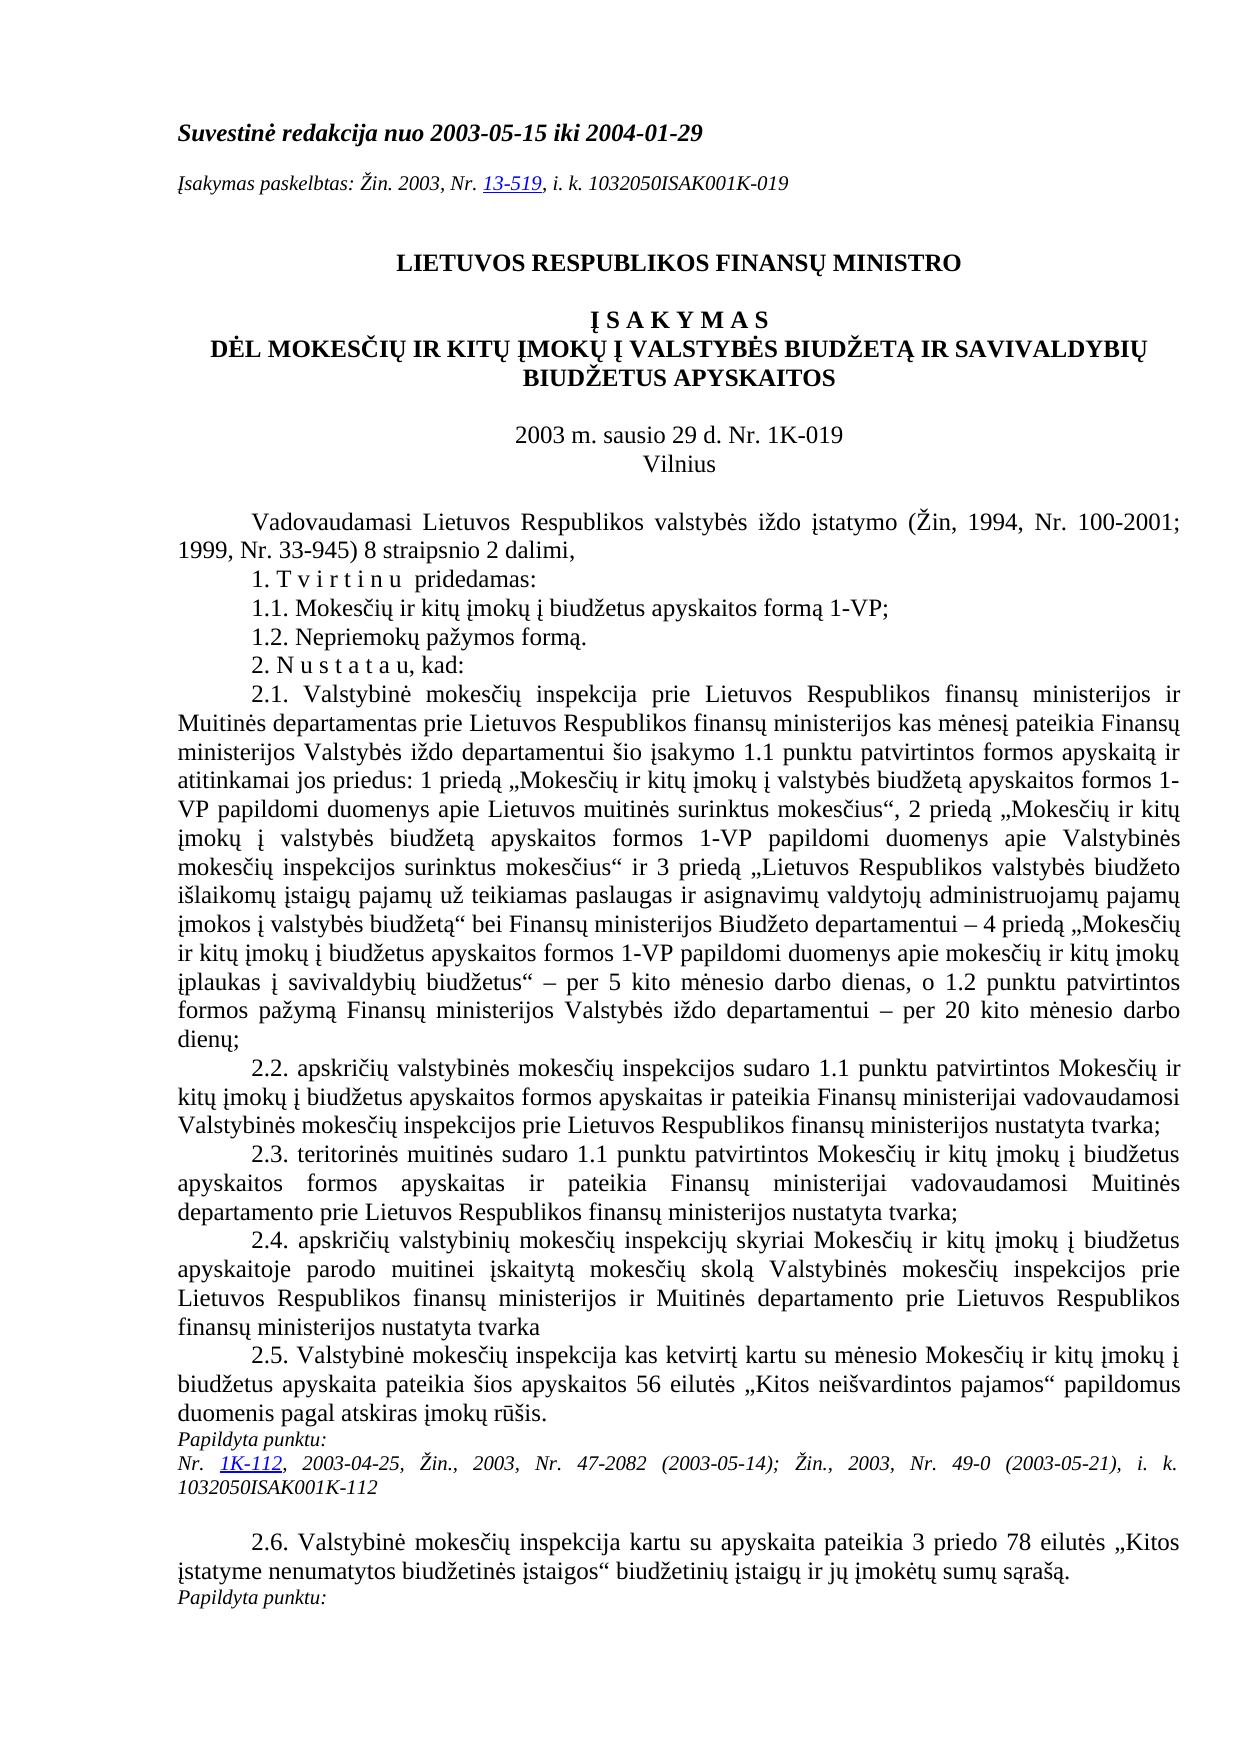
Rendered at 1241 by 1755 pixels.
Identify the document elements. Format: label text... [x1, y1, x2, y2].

text 2.5. Valstybinė mokesčių inspekcija kas ketvirtį kartu su mėnesio Mokesčių ir kitų įmokų į biudžetus apyskaita pateikia šios apyskaitos 56 eilutės „Kitos neišvardintos pajamos“ papildomus duomenis pagal atskiras įmokų rūšis. [177, 1340, 1181, 1427]
text DĖL MOKESČIŲ IR KITŲ ĮMOKŲ Į VALSTYBĖS BIUDŽETĄ IR SAVIVALDYBIŲ BIUDŽETUS APYSKAITOS [177, 334, 1181, 392]
text 1. Tvirtinu pridedamas: [177, 564, 1181, 593]
text 2003 m. sausio 29 d. Nr. 1K-019 [177, 420, 1181, 449]
text 2.1. Valstybinė mokesčių inspekcija prie Lietuvos Respublikos finansų ministerijos ir Muitinės departamentas prie Lietuvos Respublikos finansų ministerijos kas mėnesį pateikia Finansų ministerijos Valstybės iždo departamentui šio įsakymo 1.1 punktu patvirtintos formos apyskaitą ir atitinkamai jos priedus: 1 priedą „Mokesčių ir kitų įmokų į valstybės biudžetą apyskaitos formos 1-VP papildomi duomenys apie Lietuvos muitinės surinktus mokesčius“, 2 priedą „Mokesčių ir kitų įmokų į valstybės biudžetą apyskaitos formos 1-VP papildomi duomenys apie Valstybinės mokesčių inspekcijos surinktus mokesčius“ ir 3 priedą „Lietuvos Respublikos valstybės biudžeto išlaikomų įstaigų pajamų už teikiamas paslaugas ir asignavimų valdytojų administruojamų pajamų įmokos į valstybės biudžetą“ bei Finansų ministerijos Biudžeto departamentui – 4 priedą „Mokesčių ir kitų įmokų į biudžetus apyskaitos formos 1-VP papildomi duomenys apie mokesčių ir kitų įmokų įplaukas į savivaldybių biudžetus“ – per 5 kito mėnesio darbo dienas, o 1.2 punktu patvirtintos formos pažymą Finansų ministerijos Valstybės iždo departamentui – per 20 kito mėnesio darbo dienų; [177, 679, 1181, 1053]
text 1.2. Nepriemokų pažymos formą. [177, 622, 1181, 650]
text 2. Nustatau, kad: [177, 650, 1181, 679]
text Vadovaudamasi Lietuvos Respublikos valstybės iždo įstatymo (Žin, 1994, Nr. 100-2001; 1999, Nr. 33-945) 8 straipsnio 2 dalimi, [177, 507, 1181, 564]
text Nr. 1K-112, 2003-04-25, Žin., 2003, Nr. 47-2082 (2003-05-14); Žin., 2003, Nr. 49-0 (2003-05-21), i. k. 1032050ISAK001K-112 [177, 1451, 1181, 1499]
text Vilnius [177, 449, 1181, 478]
text LIETUVOS RESPUBLIKOS FINANSŲ MINISTRO [177, 248, 1181, 277]
text 2.3. teritorinės muitinės sudaro 1.1 punktu patvirtintos Mokesčių ir kitų įmokų į biudžetus apyskaitos formos apyskaitas ir pateikia Finansų ministerijai vadovaudamosi Muitinės departamento prie Lietuvos Respublikos finansų ministerijos nustatyta tvarka; [177, 1139, 1181, 1225]
text Suvestinė redakcija nuo 2003-05-15 iki 2004-01-29 [177, 118, 1181, 147]
text 1.1. Mokesčių ir kitų įmokų į biudžetus apyskaitos formą 1-VP; [177, 593, 1181, 622]
text Papildyta punktu: [177, 1585, 1181, 1609]
text 2.6. Valstybinė mokesčių inspekcija kartu su apyskaita pateikia 3 priedo 78 eilutės „Kitos įstatyme nenumatytos biudžetinės įstaigos“ biudžetinių įstaigų ir jų įmokėtų sumų sąrašą. [177, 1527, 1181, 1585]
text 2.4. apskričių valstybinių mokesčių inspekcijų skyriai Mokesčių ir kitų įmokų į biudžetus apyskaitoje parodo muitinei įskaitytą mokesčių skolą Valstybinės mokesčių inspekcijos prie Lietuvos Respublikos finansų ministerijos ir Muitinės departamento prie Lietuvos Respublikos finansų ministerijos nustatyta tvarka [177, 1225, 1181, 1340]
text Papildyta punktu: [177, 1427, 1181, 1451]
text 2.2. apskričių valstybinės mokesčių inspekcijos sudaro 1.1 punktu patvirtintos Mokesčių ir kitų įmokų į biudžetus apyskaitos formos apyskaitas ir pateikia Finansų ministerijai vadovaudamosi Valstybinės mokesčių inspekcijos prie Lietuvos Respublikos finansų ministerijos nustatyta tvarka; [177, 1053, 1181, 1139]
text Į S A K Y M A S [177, 305, 1181, 334]
text Įsakymas paskelbtas: Žin. 2003, Nr. 13-519, i. k. 1032050ISAK001K-019 [177, 171, 1181, 195]
